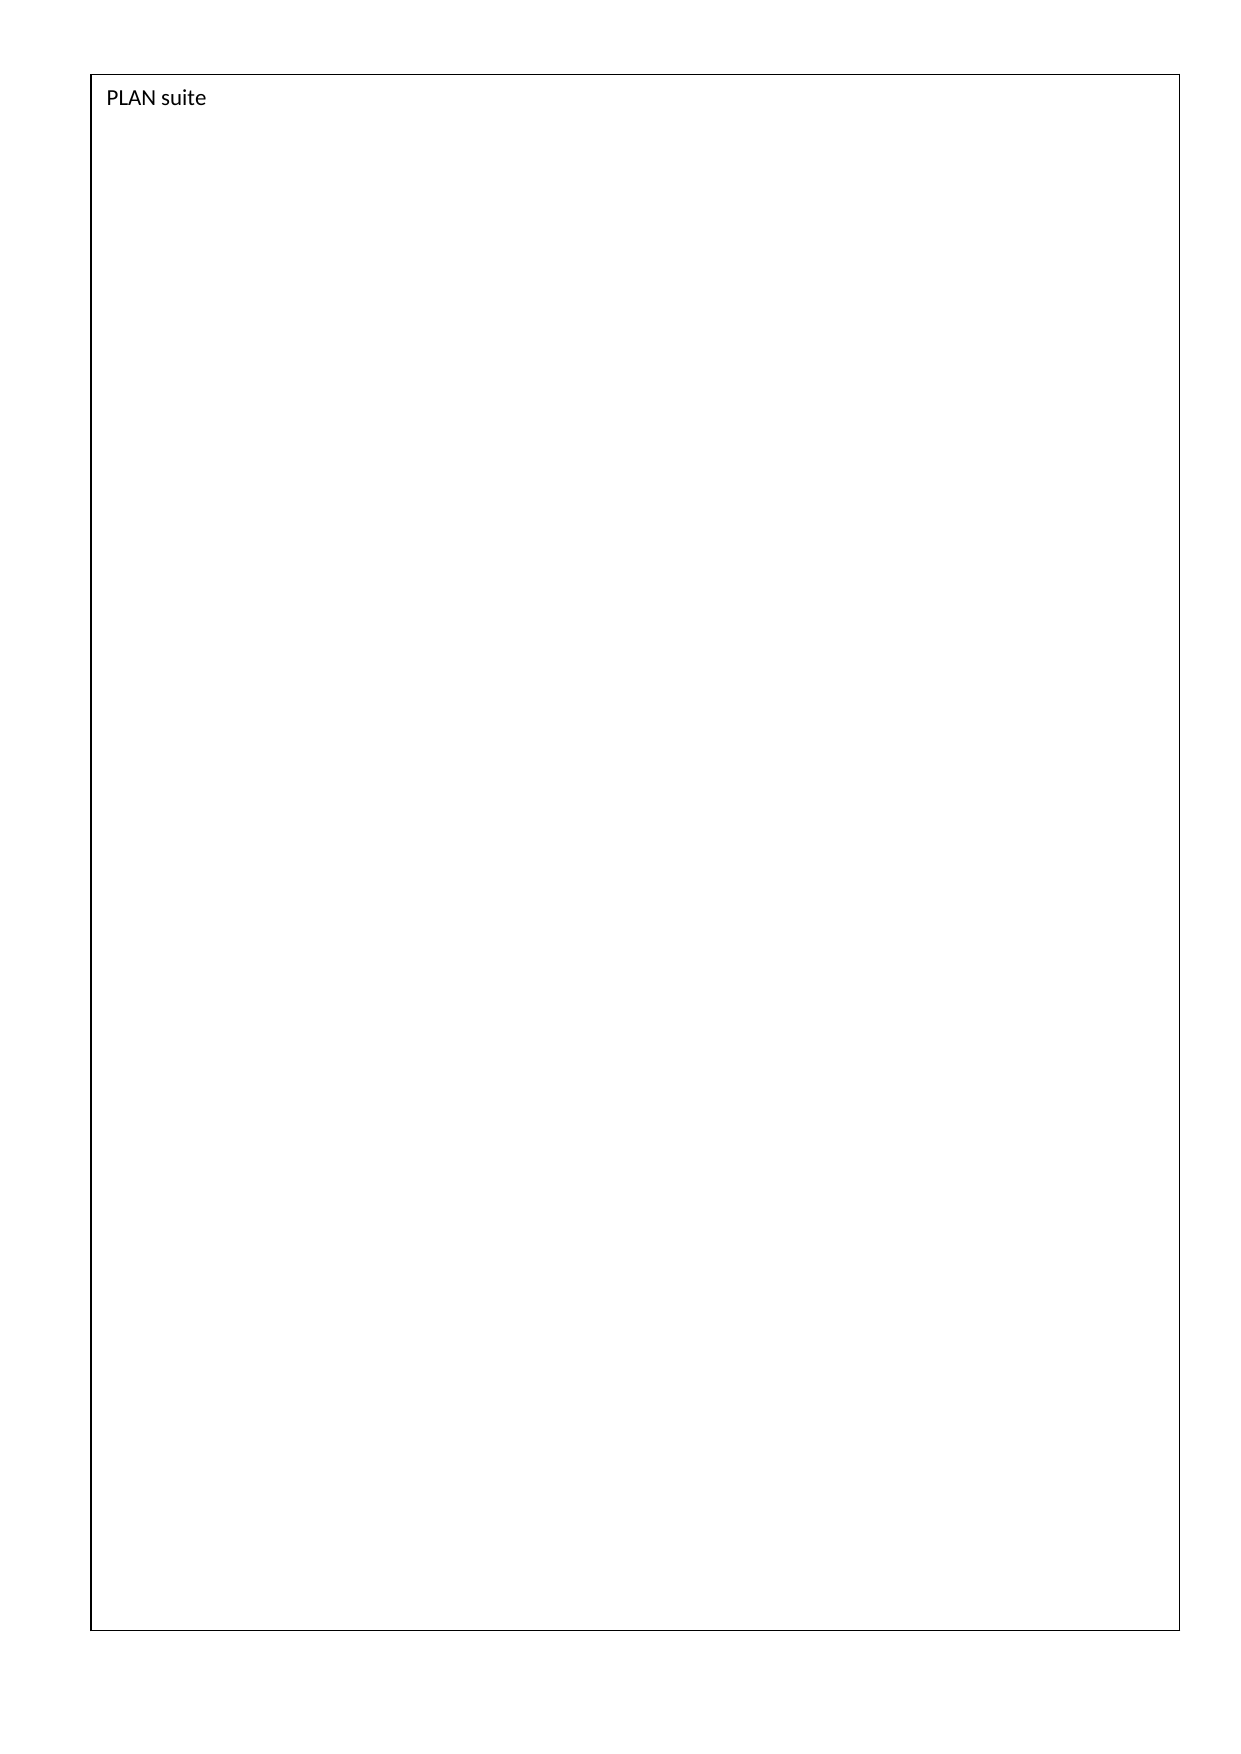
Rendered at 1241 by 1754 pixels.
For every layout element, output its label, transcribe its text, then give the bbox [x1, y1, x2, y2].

text PLAN suite [106, 83, 1164, 111]
